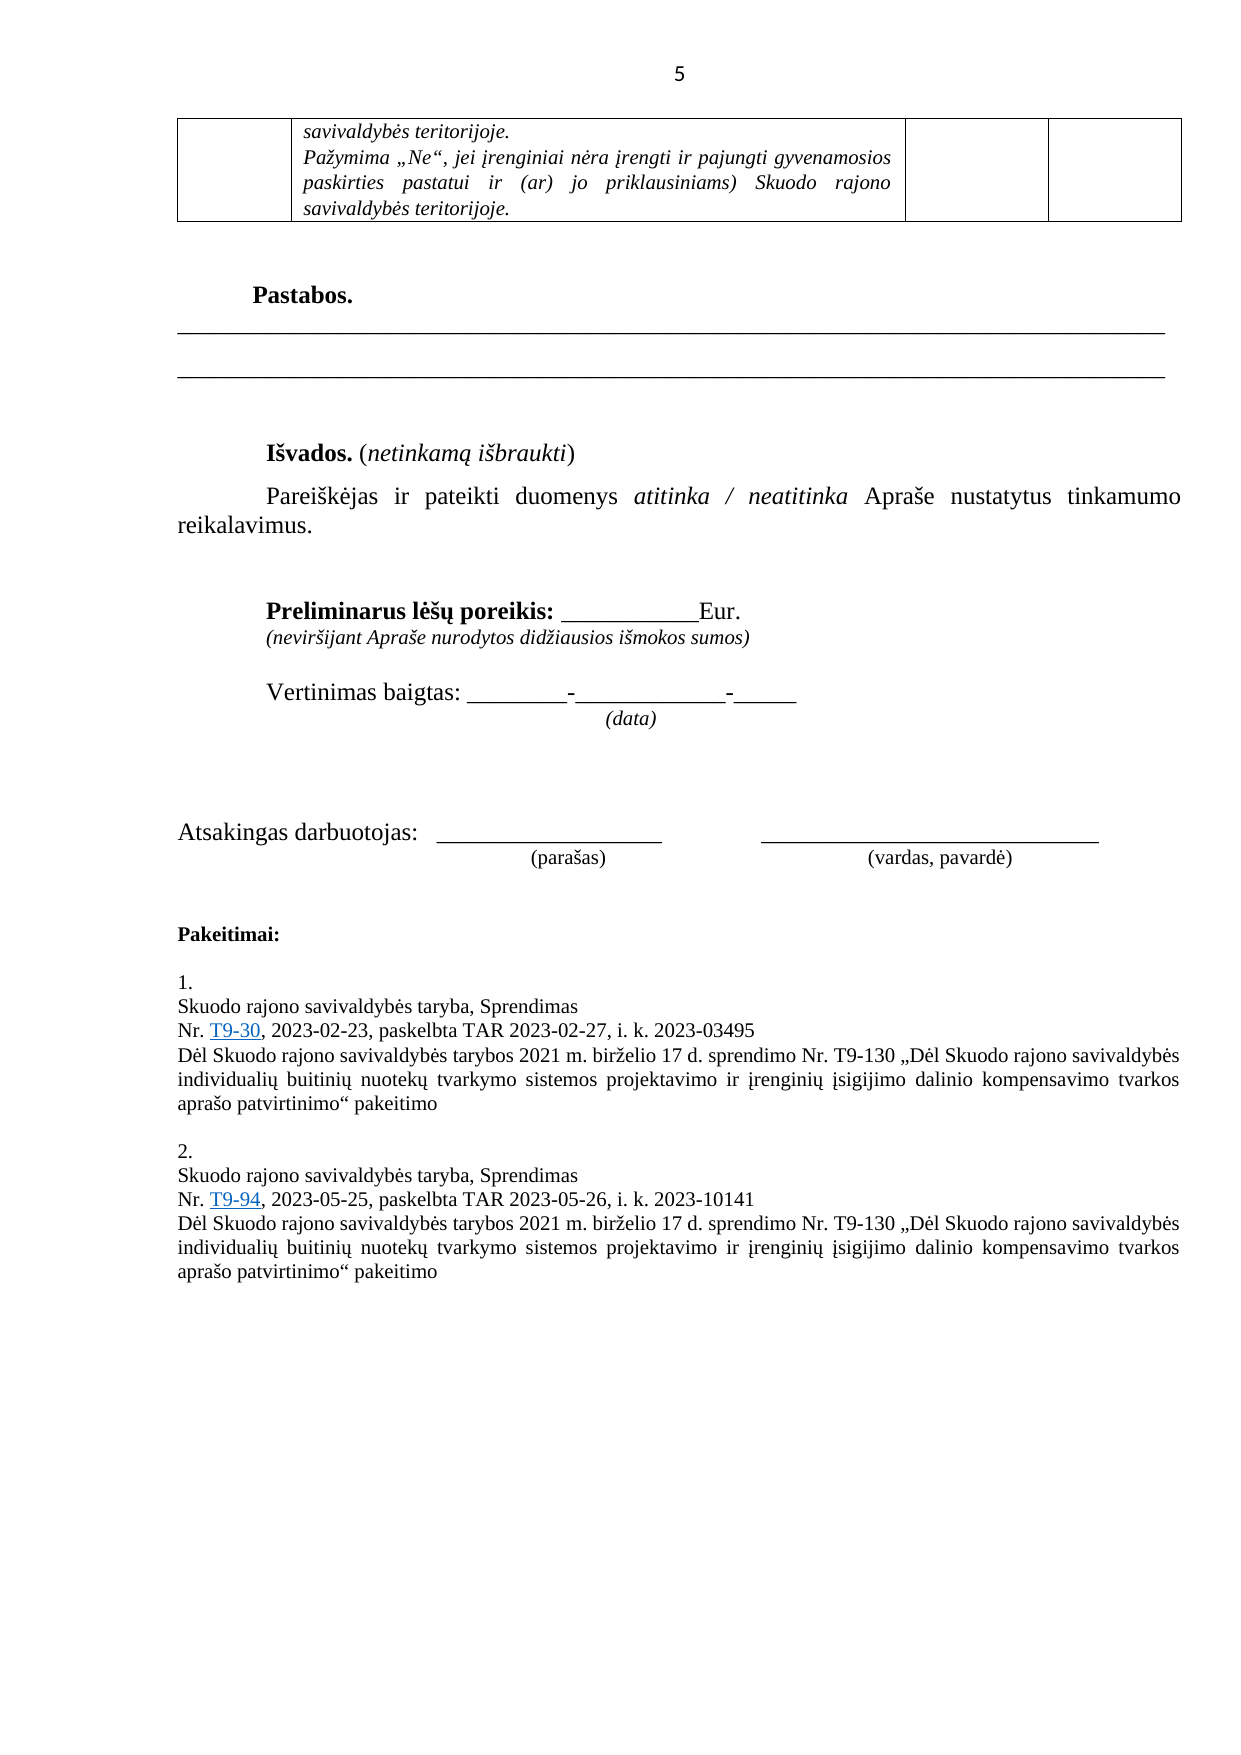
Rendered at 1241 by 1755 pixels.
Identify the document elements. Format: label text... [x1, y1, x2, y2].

text Pakeitimai: [177, 922, 1181, 946]
text 2. [177, 1139, 1181, 1163]
text 1. [177, 970, 1181, 994]
text (neviršijant Apraše nurodytos didžiausios išmokos sumos) [177, 625, 1184, 649]
text Nr. T9-30, 2023-02-23, paskelbta TAR 2023-02-27, i. k. 2023-03495 [177, 1018, 1181, 1042]
text _______________________________________________________________________________ [177, 308, 1190, 337]
text Skuodo rajono savivaldybės taryba, Sprendimas [177, 1163, 1181, 1187]
table_cell [1049, 119, 1181, 221]
table_cell [178, 119, 291, 221]
text Išvados. (netinkamą išbraukti) [177, 438, 1190, 467]
text Skuodo rajono savivaldybės taryba, Sprendimas [177, 994, 1181, 1018]
text Nr. T9-94, 2023-05-25, paskelbta TAR 2023-05-26, i. k. 2023-10141 [177, 1187, 1181, 1211]
text Vertinimas baigtas: ________-____________-_____ [177, 677, 1181, 706]
text Dėl Skuodo rajono savivaldybės tarybos 2021 m. birželio 17 d. sprendimo Nr. T9-130 „Dėl Skuodo rajono savivaldybės individualių buitinių nuotekų tvarkymo sistemos projektavimo ir įrenginių įsigijimo dalinio kompensavimo tvarkos aprašo patvirtinimo“ pakeitimo [177, 1042, 1181, 1115]
text (parašas) (vardas, pavardė) [177, 845, 1161, 869]
text Dėl Skuodo rajono savivaldybės tarybos 2021 m. birželio 17 d. sprendimo Nr. T9-130 „Dėl Skuodo rajono savivaldybės individualių buitinių nuotekų tvarkymo sistemos projektavimo ir įrenginių įsigijimo dalinio kompensavimo tvarkos aprašo patvirtinimo“ pakeitimo [177, 1211, 1181, 1283]
text Preliminarus lėšų poreikis: ___________Eur. [177, 596, 1184, 625]
text Pastabos. [177, 280, 1181, 308]
text (data) [177, 706, 1184, 730]
text Atsakingas darbuotojas: __________________ ___________________________ [177, 817, 1181, 845]
table_cell savivaldybės teritorijoje. Pažymima „Ne“, jei įrenginiai nėra įrengti ir pajungti gyvenamosios paskirties pastatui ir (ar) jo priklausiniams) Skuodo rajono savivaldybės teritorijoje. [292, 119, 905, 221]
text _______________________________________________________________________________ [177, 352, 1190, 380]
text Pareiškėjas ir pateikti duomenys atitinka / neatitinka Apraše nustatytus tinkamumo reikalavimus. [177, 481, 1181, 538]
table_cell [906, 119, 1048, 221]
